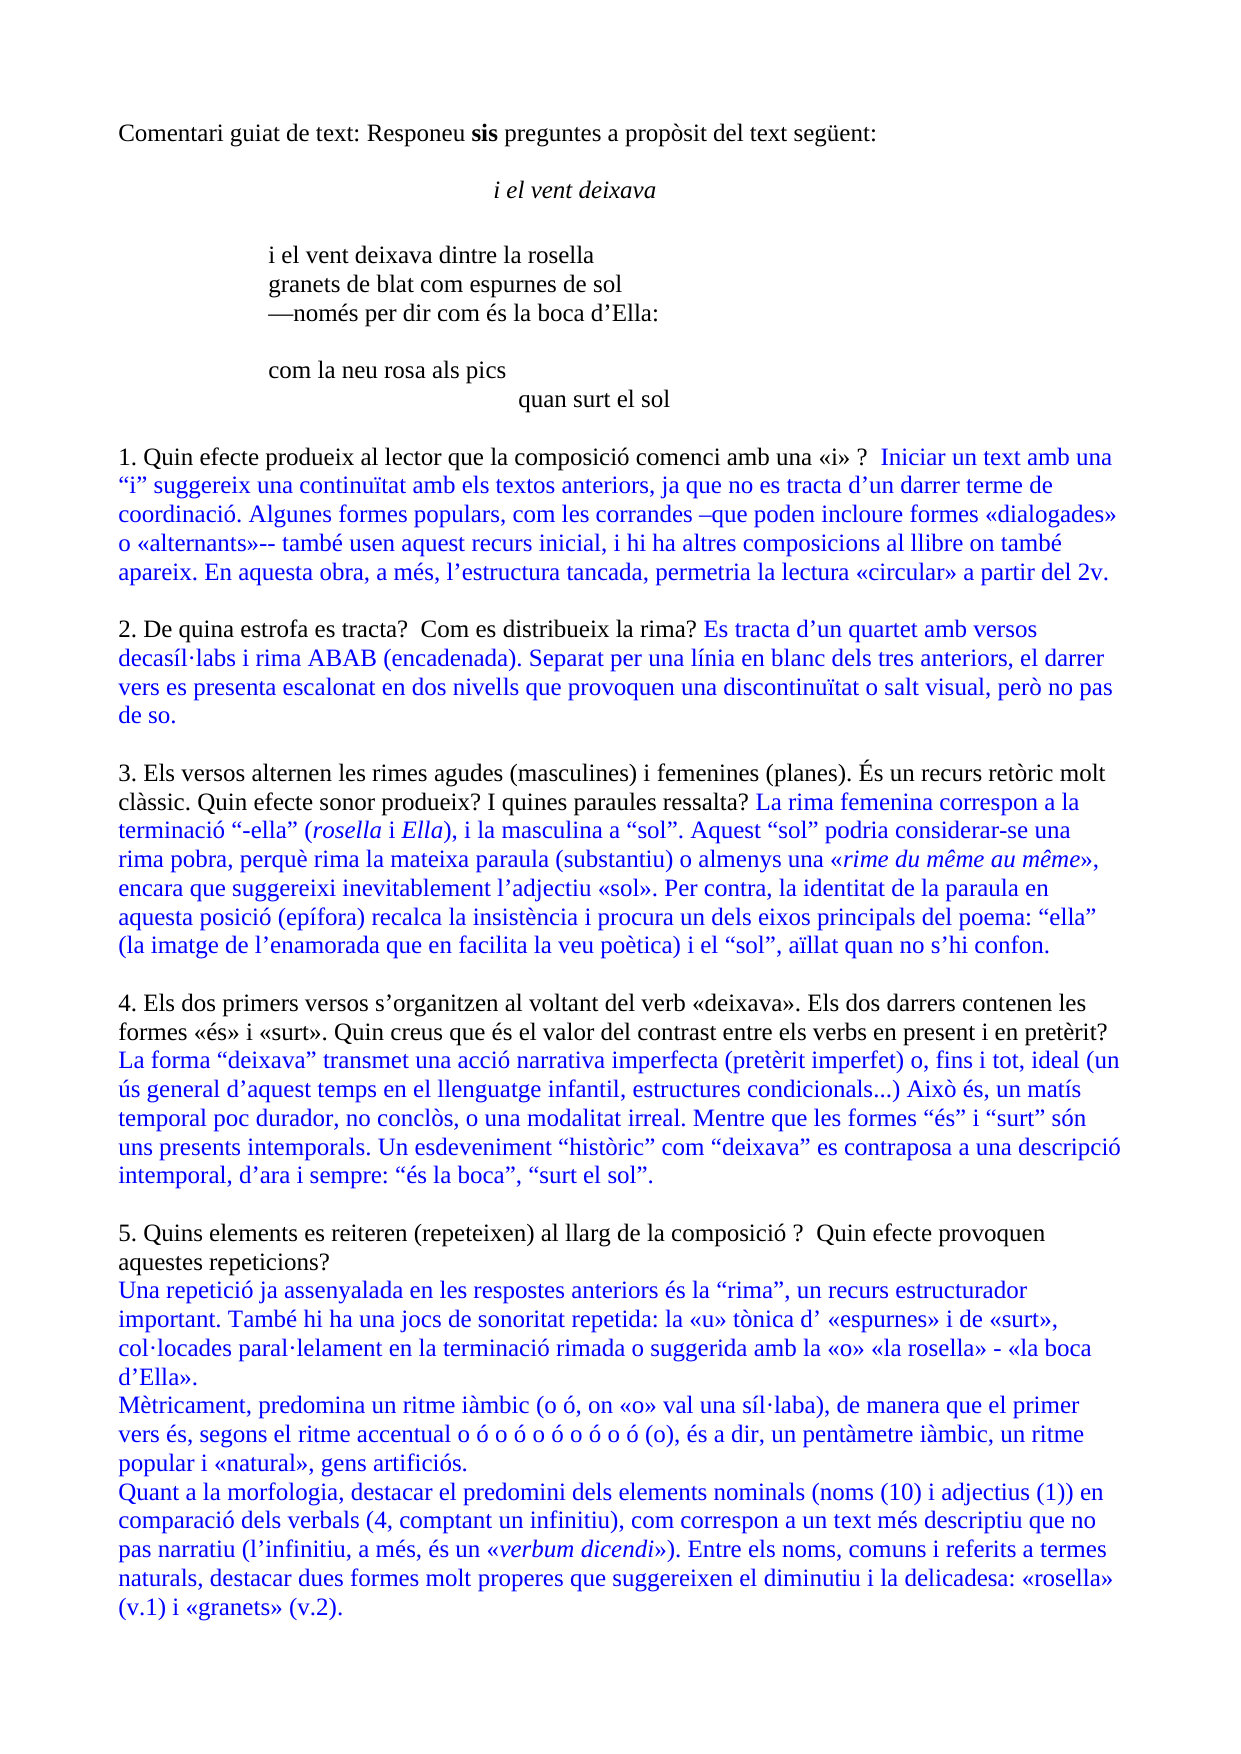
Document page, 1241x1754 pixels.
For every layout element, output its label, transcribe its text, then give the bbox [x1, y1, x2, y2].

text 2. De quina estrofa es tracta? Com es distribueix la rima? Es tracta d’un quartet amb versos decasíl·labs i rima ABAB (encadenada). Separat per una línia en blanc dels tres anteriors, el darrer vers es presenta escalonat en dos nivells que provoquen una discontinuïtat o salt visual, però no pas de so. [118, 614, 1122, 729]
text Comentari guiat de text: Responeu sis preguntes a propòsit del text següent: [118, 118, 1122, 147]
text 3. Els versos alternen les rimes agudes (masculines) i femenines (planes). És un recurs retòric molt clàssic. Quin efecte sonor produeix? I quines paraules ressalta? La rima femenina correspon a la terminació “-ella” (rosella i Ella), i la masculina a “sol”. Aquest “sol” podria considerar-se una rima pobra, perquè rima la mateixa paraula (substantiu) o almenys una «rime du même au même», encara que suggereixi inevitablement l’adjectiu «sol». Per contra, la identitat de la paraula en aquesta posició (epífora) recalca la insistència i procura un dels eixos principals del poema: “ella” (la imatge de l’enamorada que en facilita la veu poètica) i el “sol”, aïllat quan no s’hi confon. [118, 758, 1122, 959]
text Quant a la morfologia, destacar el predomini dels elements nominals (noms (10) i adjectius (1)) en comparació dels verbals (4, comptant un infinitiu), com correspon a un text més descriptiu que no pas narratiu (l’infinitiu, a més, és un «verbum dicendi»). Entre els noms, comuns i referits a termes naturals, destacar dues formes molt properes que suggereixen el diminutiu i la delicadesa: «rosella» (v.1) i «granets» (v.2). [118, 1477, 1122, 1620]
text com la neu rosa als pics [268, 355, 1122, 384]
text 4. Els dos primers versos s’organitzen al voltant del verb «deixava». Els dos darrers contenen les formes «és» i «surt». Quin creus que és el valor del contrast entre els verbs en present i en pretèrit? La forma “deixava” transmet una acció narrativa imperfecta (pretèrit imperfet) o, fins i tot, ideal (un ús general d’aquest temps en el llenguatge infantil, estructures condicionals...) Això és, un matís temporal poc durador, no conclòs, o una modalitat irreal. Mentre que les formes “és” i “surt” són uns presents intemporals. Un esdeveniment “històric” com “deixava” es contraposa a una descripció intemporal, d’ara i sempre: “és la boca”, “surt el sol”. [118, 988, 1122, 1189]
text granets de blat com espurnes de sol [268, 269, 1122, 298]
text Mètricament, predomina un ritme iàmbic (o ó, on «o» val una síl·laba), de manera que el primer vers és, segons el ritme accentual o ó o ó o ó o ó o ó (o), és a dir, un pentàmetre iàmbic, un ritme popular i «natural», gens artificiós. [118, 1390, 1122, 1477]
text Una repetició ja assenyalada en les respostes anteriors és la “rima”, un recurs estructurador important. També hi ha una jocs de sonoritat repetida: la «u» tònica d’ «espurnes» i de «surt», col·locades paral·lelament en la terminació rimada o suggerida amb la «o» «la rosella» - «la boca d’Ella». [118, 1275, 1122, 1390]
text i el vent deixava [268, 176, 1122, 204]
text 5. Quins elements es reiteren (repeteixen) al llarg de la composició ? Quin efecte provoquen aquestes repeticions? [118, 1218, 1122, 1275]
text i el vent deixava dintre la rosella [268, 240, 1122, 269]
text 1. Quin efecte produeix al lector que la composició comenci amb una «i» ? Iniciar un text amb una “i” suggereix una continuïtat amb els textos anteriors, ja que no es tracta d’un darrer terme de coordinació. Algunes formes populars, com les corrandes –que poden incloure formes «dialogades» o «alternants»-- també usen aquest recurs inicial, i hi ha altres composicions al llibre on també apareix. En aquesta obra, a més, l’estructura tancada, permetria la lectura «circular» a partir del 2v. [118, 442, 1122, 585]
text quan surt el sol [268, 384, 1122, 413]
text —només per dir com és la boca d’Ella: [268, 298, 1122, 327]
